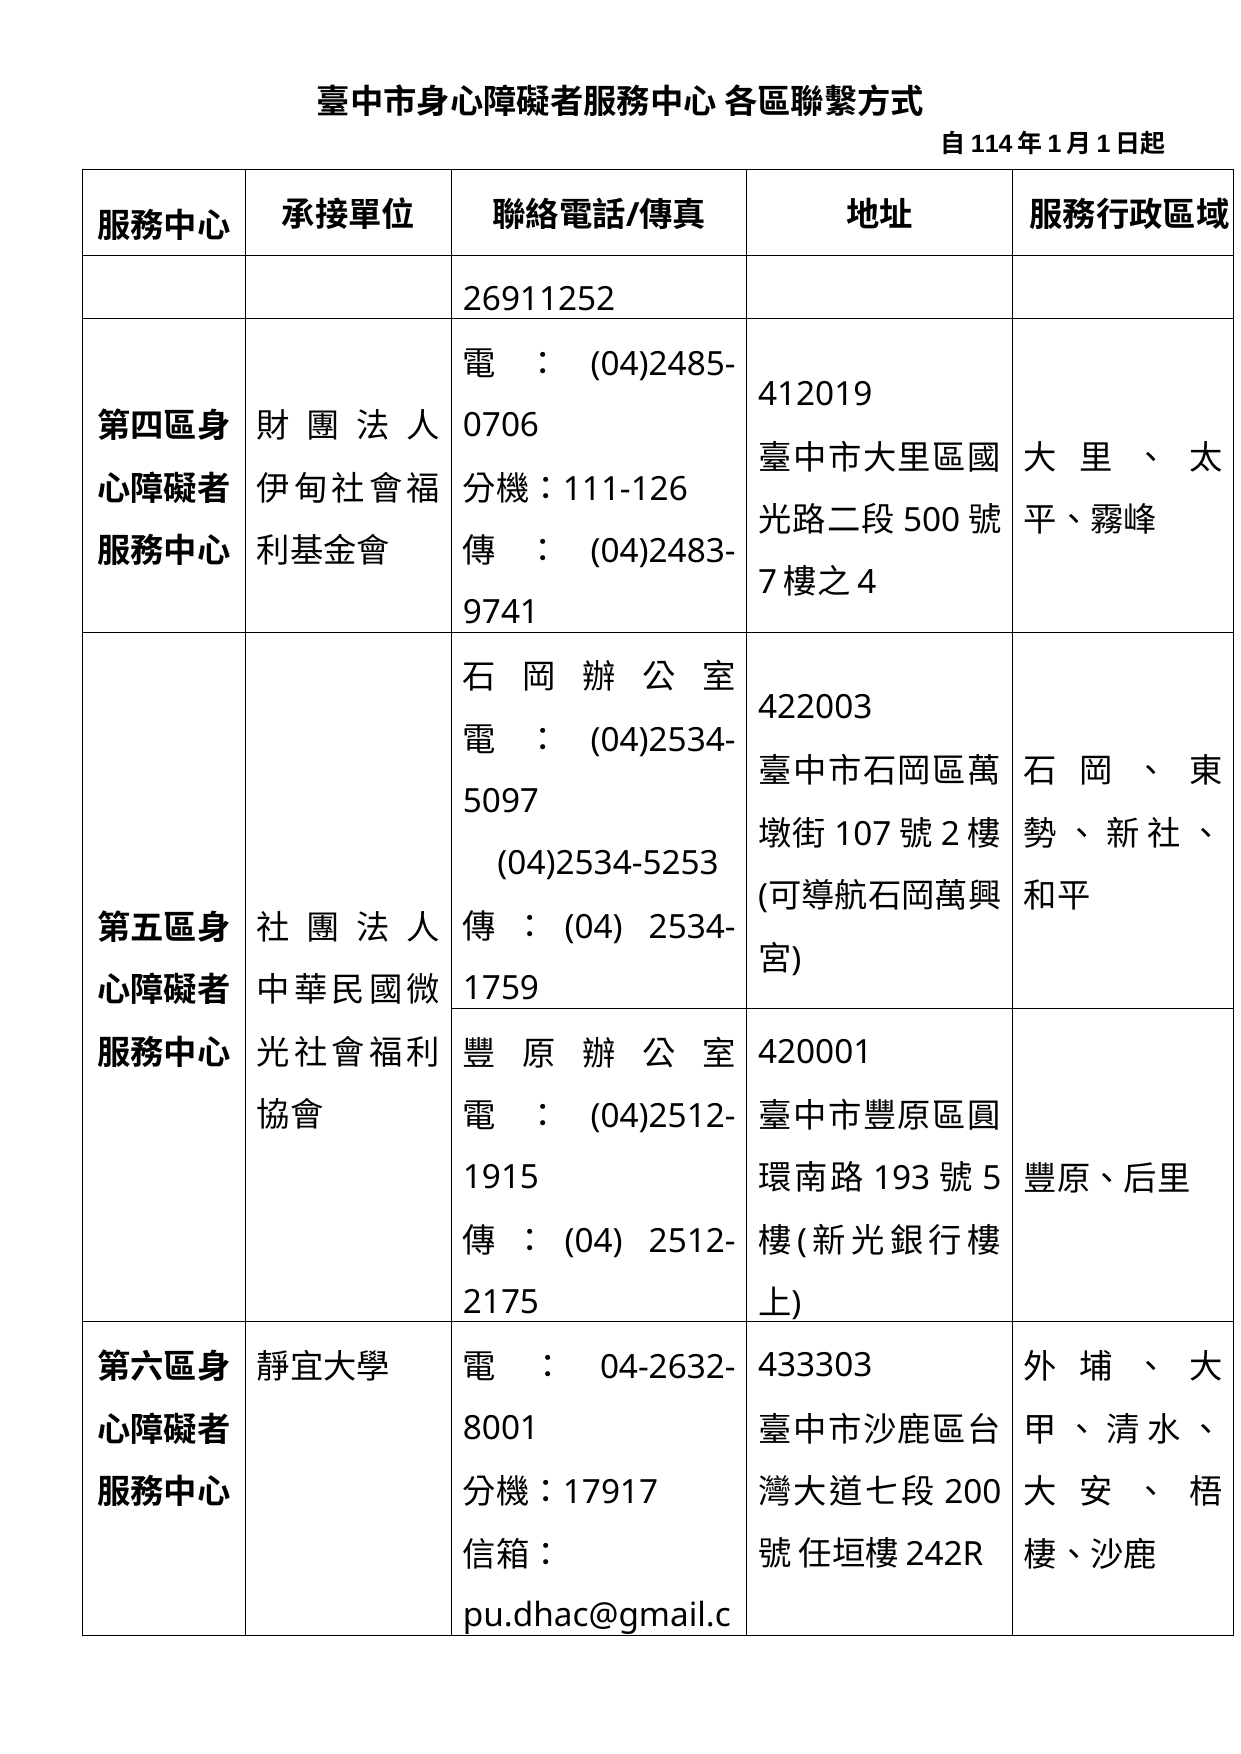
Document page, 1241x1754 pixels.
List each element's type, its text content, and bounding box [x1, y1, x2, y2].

table_cell 靜宜大學 [246, 1322, 451, 1635]
table_cell 第五區身心障礙者服務中心 [83, 633, 245, 1321]
table_cell [83, 256, 245, 318]
table_cell [1013, 256, 1233, 318]
table_cell 422003 臺中市石岡區萬墩街107號2樓(可導航石岡萬興宮) [747, 633, 1012, 1008]
table_cell 第四區身心障礙者服務中心 [83, 319, 245, 632]
table_cell 大里、太平、霧峰 [1013, 319, 1233, 632]
table_cell 石岡辦公室 電：(04)2534-5097 (04)2534-5253 傳：(04) 2534-1759 [452, 633, 746, 1008]
table_cell 外埔、大甲、清水、大安、梧棲、沙鹿 [1013, 1322, 1233, 1635]
table_cell 電：(04)2485-0706 分機：111-126 傳：(04)2483-9741 [452, 319, 746, 632]
table_header 承接單位 [246, 170, 451, 254]
table_cell 433303 臺中市沙鹿區台灣大道七段200號 任垣樓242R [747, 1322, 1012, 1635]
table_cell 豐原、后里 [1013, 1009, 1233, 1321]
table_header 地址 [747, 170, 1012, 254]
table_cell 26911252 [452, 256, 746, 318]
table_cell 豐原辦公室 電：(04)2512-1915 傳：(04) 2512-2175 [452, 1009, 746, 1321]
table_cell 電：04-2632-8001 分機：17917 信箱：pu.dhac@gmail.c [452, 1322, 746, 1635]
table_header 服務中心 [83, 170, 245, 254]
table_header 服務行政區域 [1013, 170, 1233, 254]
table_cell 第六區身心障礙者服務中心 [83, 1322, 245, 1635]
table_cell 石岡、東勢、新社、和平 [1013, 633, 1233, 1008]
table_cell 財團法人 伊甸社會福利基金會 [246, 319, 451, 632]
table_cell 社團法人 中華民國微光社會福利協會 [246, 633, 451, 1321]
table_cell 420001 臺中市豐原區圓環南路193號5樓(新光銀行樓上) [747, 1009, 1012, 1321]
table_cell 412019 臺中市大里區國光路二段500號7樓之4 [747, 319, 1012, 632]
table_header 聯絡電話/傳真 [452, 170, 746, 254]
table_cell [246, 256, 451, 318]
table_cell [747, 256, 1012, 318]
